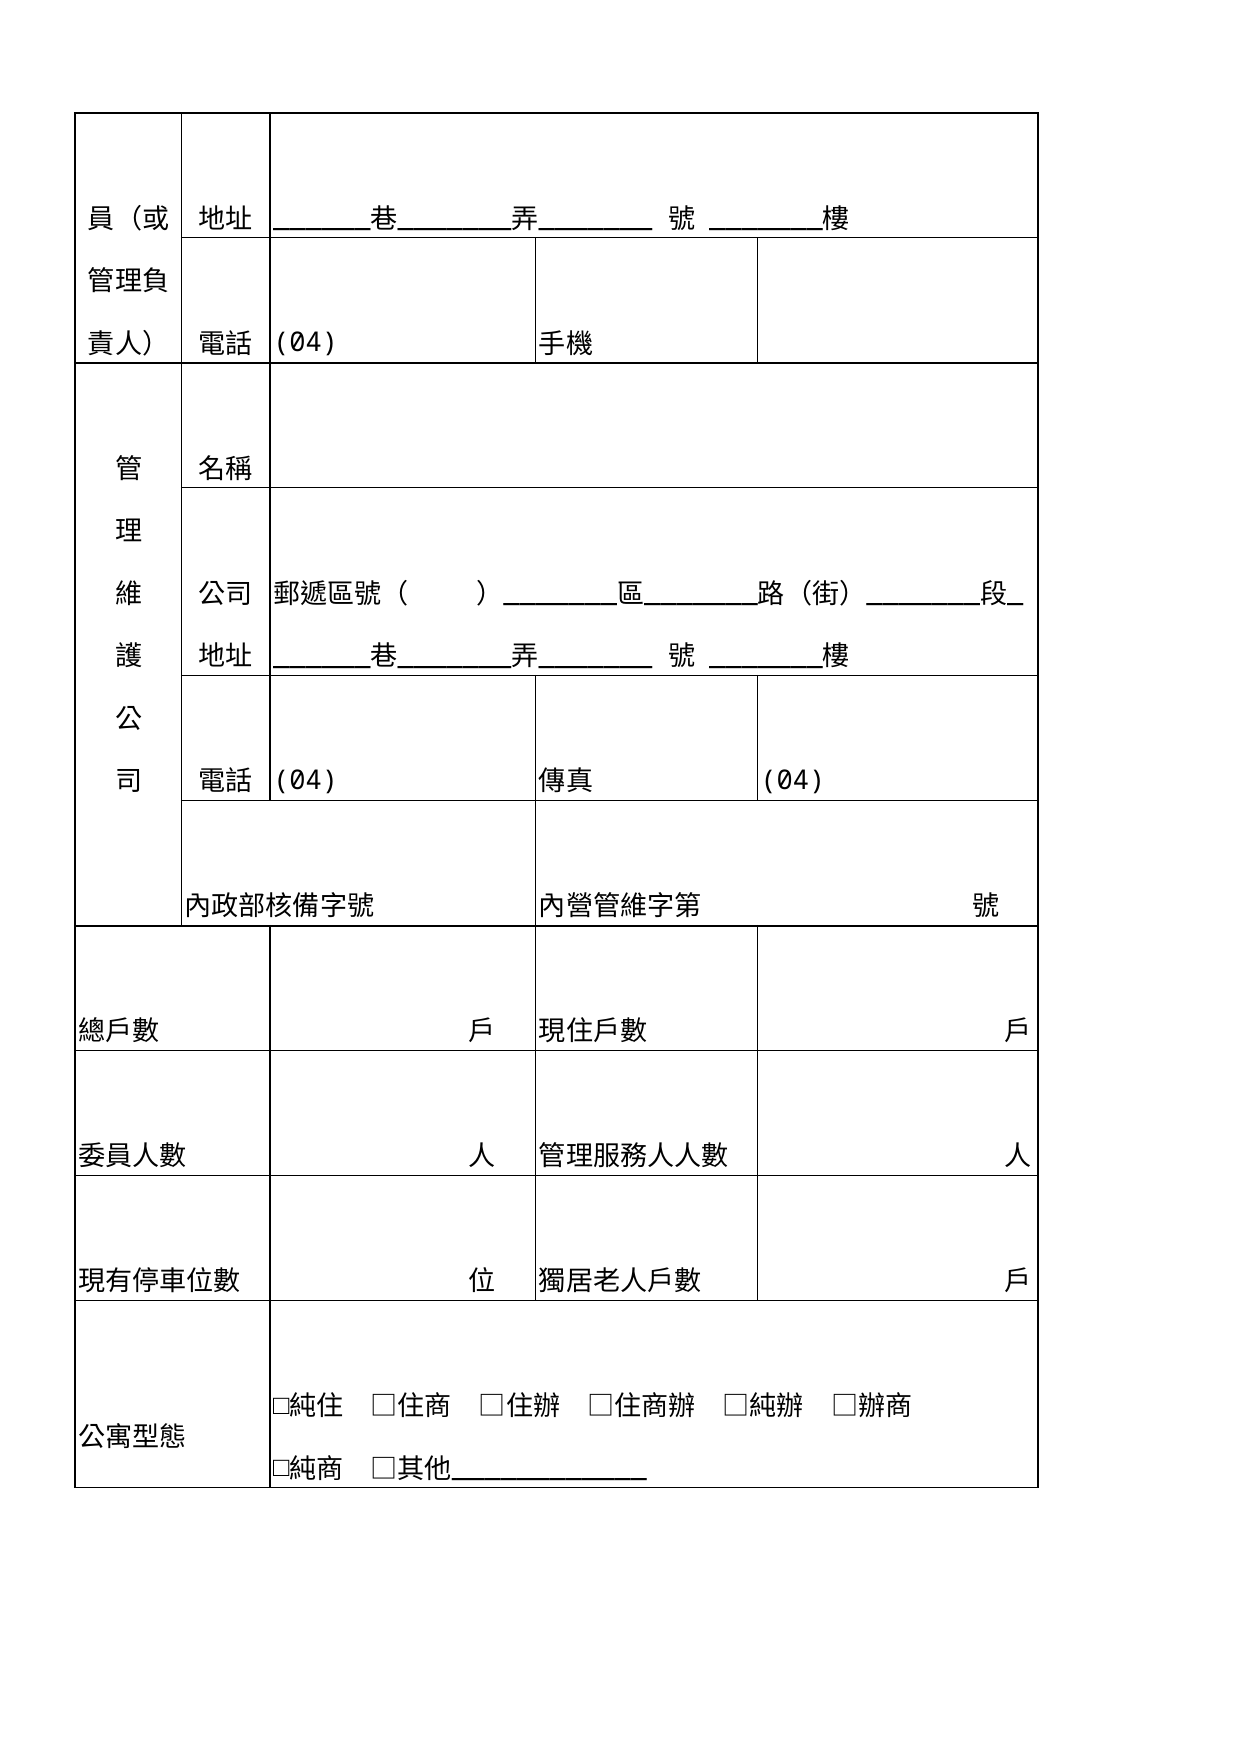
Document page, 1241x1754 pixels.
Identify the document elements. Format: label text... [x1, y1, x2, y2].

table_cell 現住戶數 [536, 927, 757, 1050]
table_cell □純住 □住商 □住辦 □住商辦 □純辦 □辦商 □純商 □其他____________ [271, 1301, 1037, 1487]
table_cell 郵遞區號（ ）_______區_______路（街）_______段_______巷_______弄_______ 號 _______樓 [271, 488, 1037, 675]
table_cell [758, 238, 1037, 362]
table_cell (04) [271, 676, 535, 800]
table_cell 管理服務人人數 [536, 1051, 757, 1175]
table_cell 戶 [758, 927, 1037, 1050]
table_cell 名稱 [182, 364, 269, 487]
table_cell [271, 364, 1037, 487]
table_cell 戶 [758, 1176, 1037, 1300]
table_cell 人 [271, 1051, 535, 1175]
table_cell 委員人數 [76, 1051, 269, 1175]
table_cell 內營管維字第 號 [536, 801, 1037, 925]
table_cell ______巷_______弄_______ 號 _______樓 [271, 114, 1037, 237]
table_cell 員（或管理負責人） [76, 114, 181, 362]
table_cell 手機 [536, 238, 757, 362]
table_cell 管 理 維 護 公 司 [76, 364, 181, 925]
table_cell 位 [271, 1176, 535, 1300]
table_cell (04) [758, 676, 1037, 800]
table_cell 內政部核備字號 [182, 801, 535, 925]
table_cell 電話 [182, 238, 269, 362]
table_cell 公寓型態 [76, 1301, 269, 1487]
table_cell 傳真 [536, 676, 757, 800]
table_cell 總戶數 [76, 927, 269, 1050]
table_cell (04) [271, 238, 535, 362]
table_cell 公司 地址 [182, 488, 269, 675]
table_cell 現有停車位數 [76, 1176, 269, 1300]
table_cell 人 [758, 1051, 1037, 1175]
table_cell 電話 [182, 676, 269, 800]
table_cell 戶 [271, 927, 535, 1050]
table_cell 獨居老人戶數 [536, 1176, 757, 1300]
table_cell 地址 [182, 114, 269, 237]
